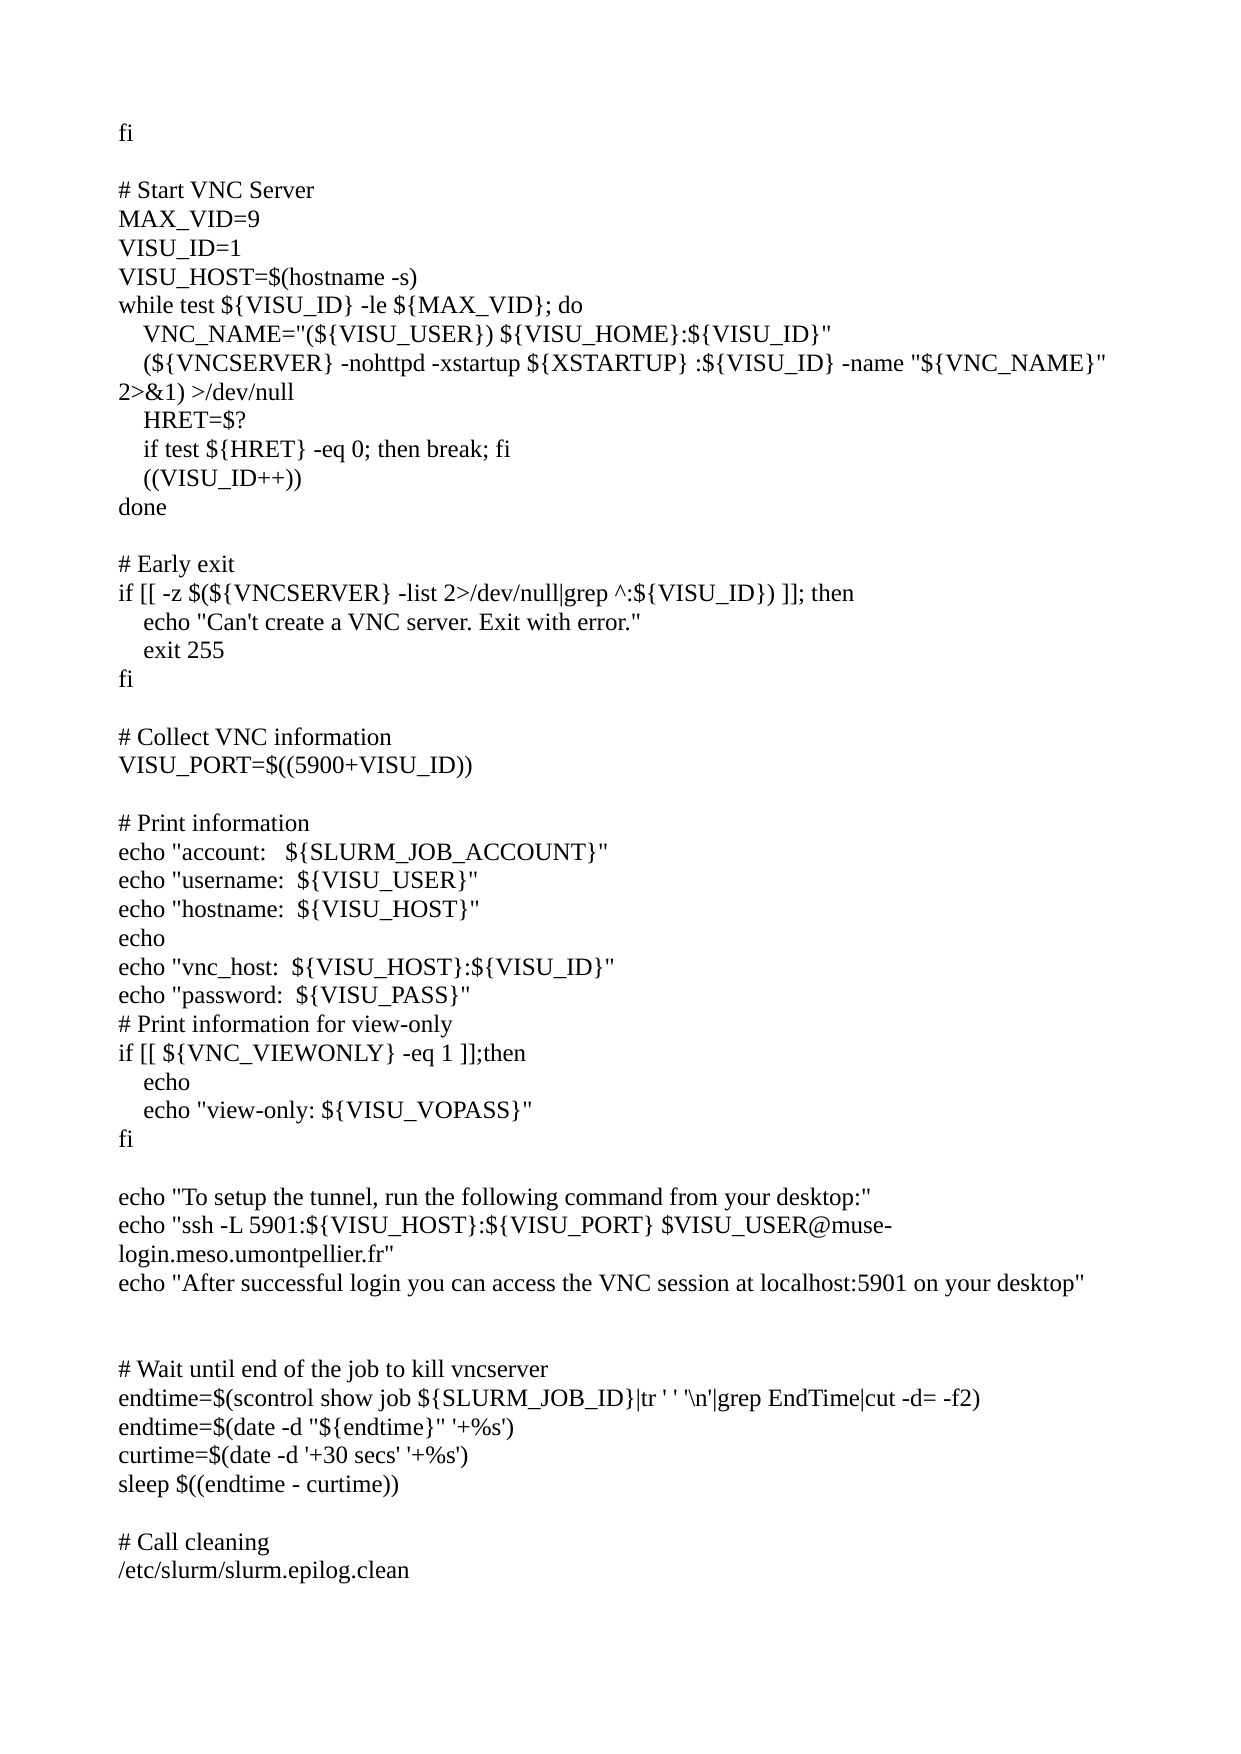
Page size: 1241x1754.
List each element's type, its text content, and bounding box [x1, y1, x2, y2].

text ((VISU_ID++)) [118, 463, 1122, 492]
text fi [118, 664, 1122, 693]
text echo "To setup the tunnel, run the following command from your desktop:" [118, 1182, 1122, 1211]
text VISU_HOST=$(hostname -s) [118, 262, 1122, 291]
text echo "ssh -L 5901:${VISU_HOST}:${VISU_PORT} $VISU_USER@muse-login.meso.umontpellier.fr" [118, 1211, 1122, 1268]
text while test ${VISU_ID} -le ${MAX_VID}; do [118, 291, 1122, 319]
text echo [118, 1067, 1122, 1096]
text echo "username: ${VISU_USER}" [118, 866, 1122, 894]
text curtime=$(date -d '+30 secs' '+%s') [118, 1441, 1122, 1469]
text echo "Can't create a VNC server. Exit with error." [118, 607, 1122, 636]
text echo "view-only: ${VISU_VOPASS}" [118, 1096, 1122, 1124]
text VNC_NAME="(${VISU_USER}) ${VISU_HOME}:${VISU_ID}" [118, 319, 1122, 348]
text /etc/slurm/slurm.epilog.clean [118, 1556, 1122, 1584]
text HRET=$? [118, 406, 1122, 434]
text # Start VNC Server [118, 176, 1122, 204]
text echo "hostname: ${VISU_HOST}" [118, 894, 1122, 923]
text fi [118, 1124, 1122, 1153]
text endtime=$(scontrol show job ${SLURM_JOB_ID}|tr ' ' '\n'|grep EndTime|cut -d= -f2) [118, 1383, 1122, 1412]
text echo [118, 923, 1122, 952]
text MAX_VID=9 [118, 204, 1122, 233]
text exit 255 [118, 636, 1122, 664]
text done [118, 492, 1122, 521]
text (${VNCSERVER} -nohttpd -xstartup ${XSTARTUP} :${VISU_ID} -name "${VNC_NAME}" 2>&1) >/dev/null [118, 348, 1122, 406]
text fi [118, 118, 1122, 147]
text echo "vnc_host: ${VISU_HOST}:${VISU_ID}" [118, 952, 1122, 981]
text echo "After successful login you can access the VNC session at localhost:5901 on your desktop" [118, 1268, 1122, 1297]
text if [[ ${VNC_VIEWONLY} -eq 1 ]];then [118, 1038, 1122, 1067]
text # Collect VNC information [118, 722, 1122, 751]
text # Early exit [118, 549, 1122, 578]
text # Call cleaning [118, 1527, 1122, 1556]
text sleep $((endtime - curtime)) [118, 1469, 1122, 1498]
text echo "password: ${VISU_PASS}" [118, 981, 1122, 1009]
text if test ${HRET} -eq 0; then break; fi [118, 434, 1122, 463]
text # Print information for view-only [118, 1009, 1122, 1038]
text VISU_ID=1 [118, 233, 1122, 262]
text # Wait until end of the job to kill vncserver [118, 1354, 1122, 1383]
text if [[ -z $(${VNCSERVER} -list 2>/dev/null|grep ^:${VISU_ID}) ]]; then [118, 578, 1122, 607]
text endtime=$(date -d "${endtime}" '+%s') [118, 1412, 1122, 1441]
text # Print information [118, 808, 1122, 837]
text echo "account: ${SLURM_JOB_ACCOUNT}" [118, 837, 1122, 866]
text VISU_PORT=$((5900+VISU_ID)) [118, 751, 1122, 779]
